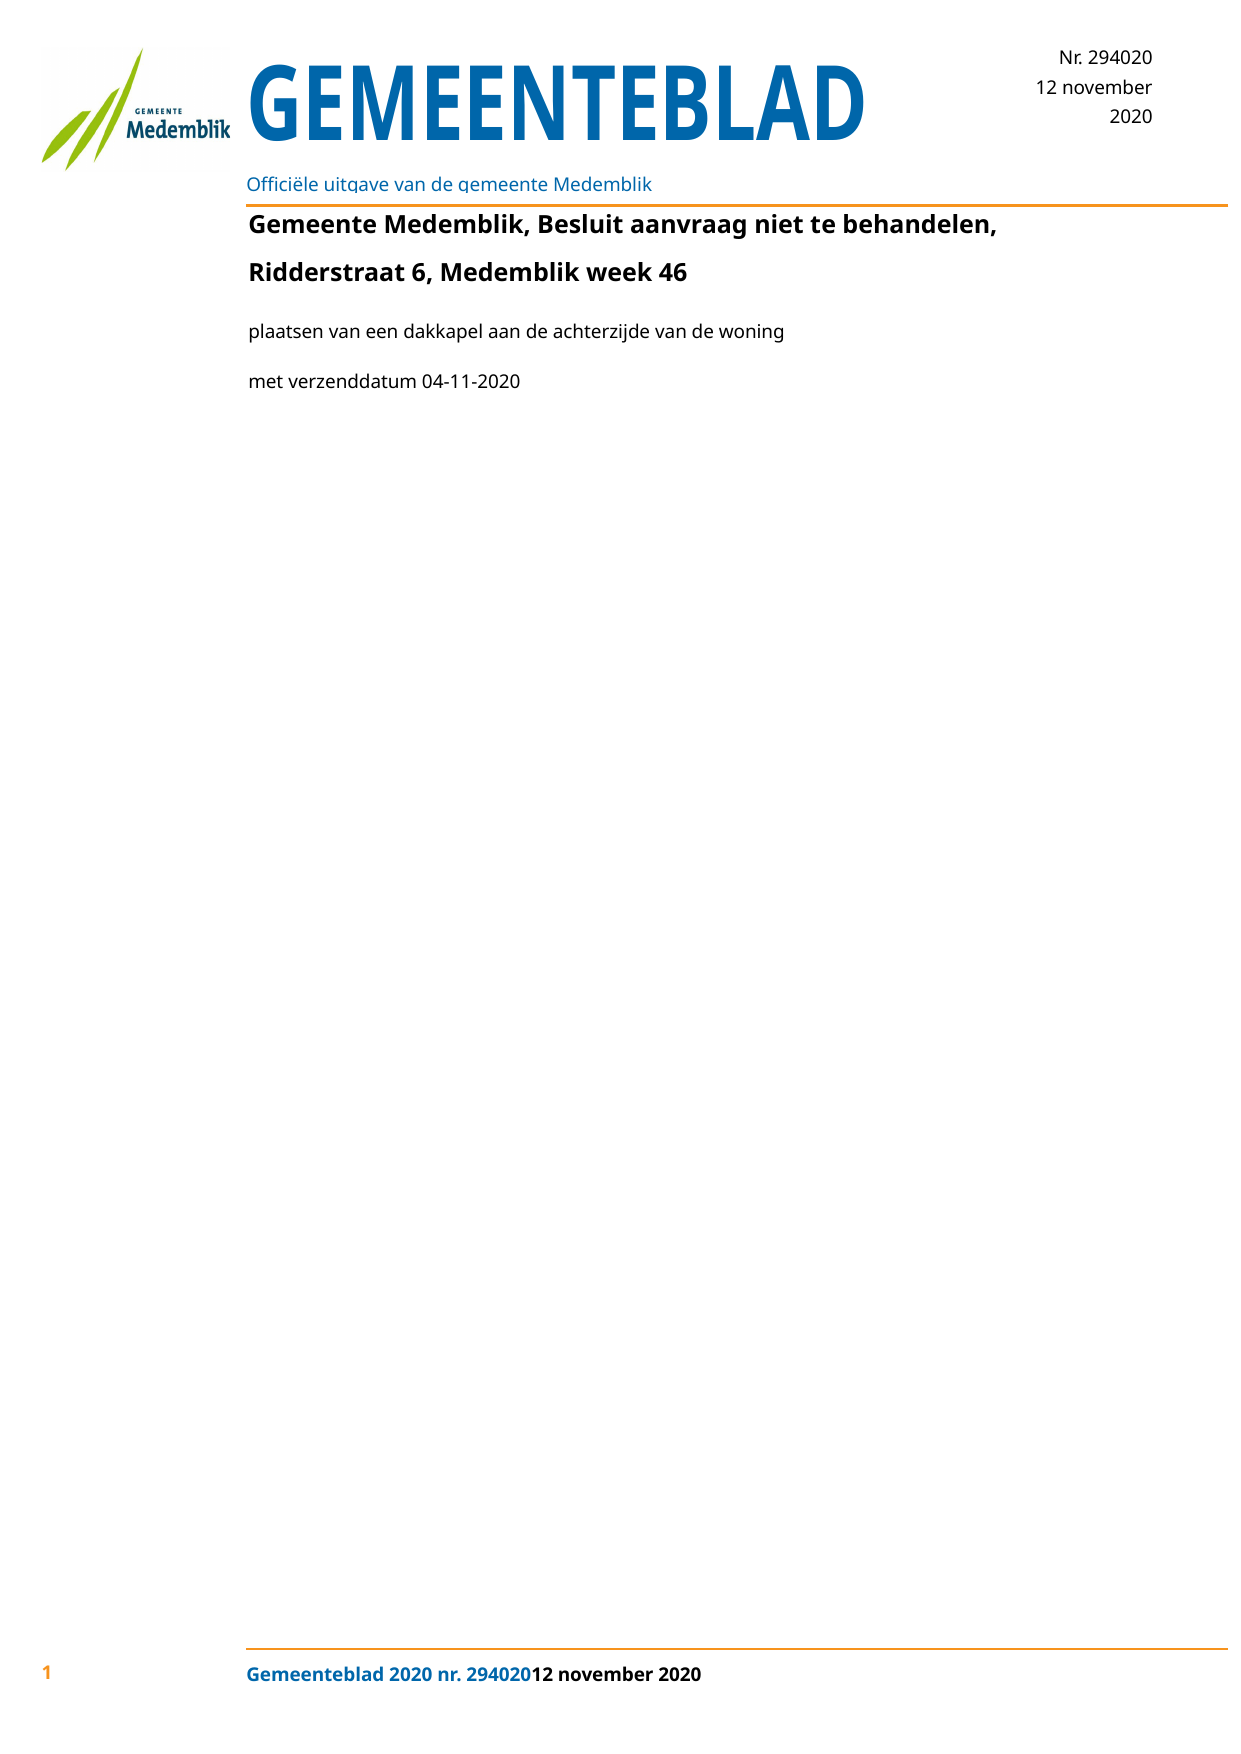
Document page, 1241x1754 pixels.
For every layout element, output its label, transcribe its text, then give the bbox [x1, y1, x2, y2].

text Gemeente Medemblik, Besluit aanvraag niet te behandelen, Ridderstraat 6, Medemblik week 46 [248, 207, 1152, 288]
picture [41, 47, 231, 172]
text plaatsen van een dakkapel aan de achterzijde van de woning [248, 318, 1152, 344]
text met verzenddatum 04-11-2020 [248, 368, 1152, 394]
